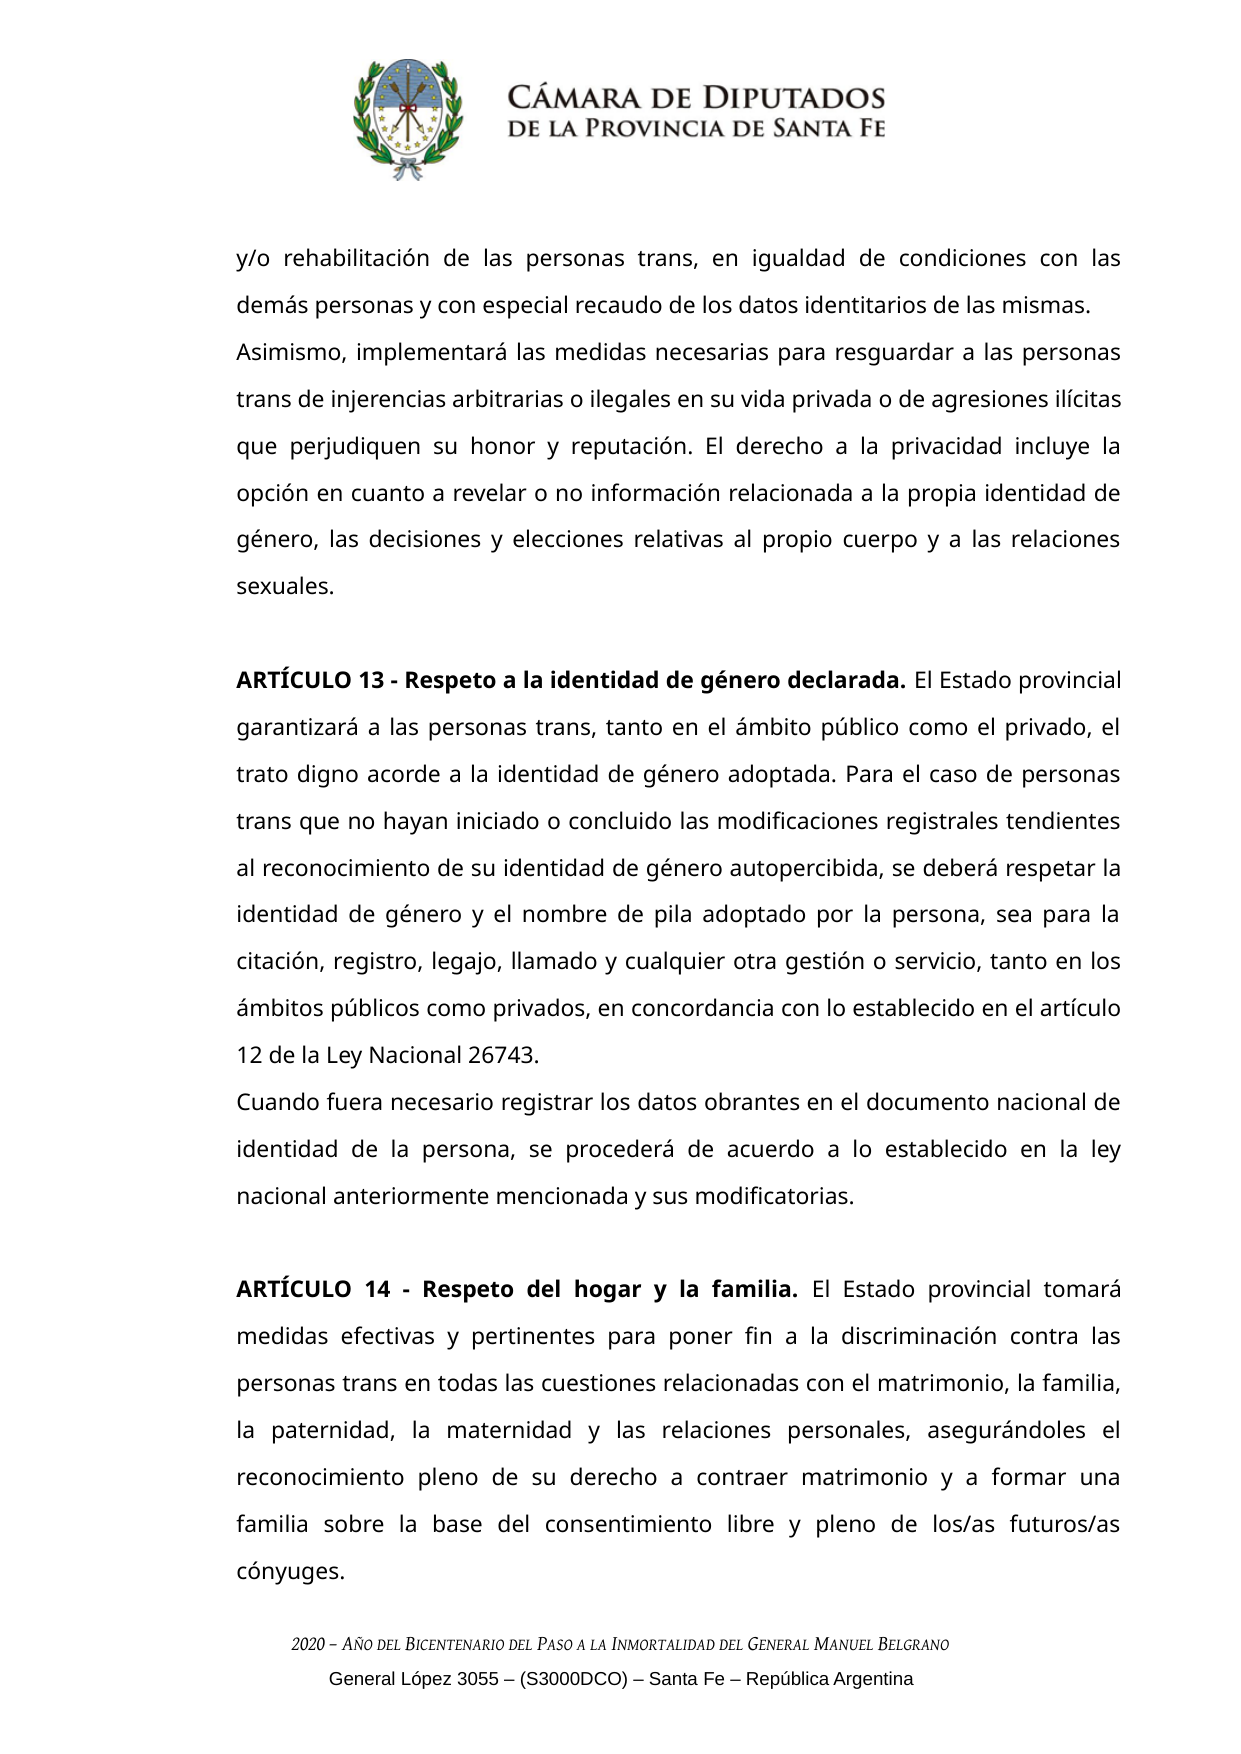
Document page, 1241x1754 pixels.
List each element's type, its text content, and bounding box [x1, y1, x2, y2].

text Cuando fuera necesario registrar los datos obrantes en el documento nacional de identidad de la persona, se procederá de acuerdo a lo establecido en la ley nacional anteriormente mencionada y sus modificatorias. [236, 1086, 1122, 1211]
text y/o rehabilitación de las personas trans, en igualdad de condiciones con las demás personas y con especial recaudo de los datos identitarios de las mismas. [236, 242, 1122, 320]
text Asimismo, implementará las medidas necesarias para resguardar a las personas trans de injerencias arbitrarias o ilegales en su vida privada o de agresiones ilícitas que perjudiquen su honor y reputación. El derecho a la privacidad incluye la opción en cuanto a revelar o no información relacionada a la propia identidad de género, las decisiones y elecciones relativas al propio cuerpo y a las relaciones sexuales. [236, 336, 1122, 602]
text ARTÍCULO 14 - Respeto del hogar y la familia. El Estado provincial tomará medidas efectivas y pertinentes para poner fin a la discriminación contra las personas trans en todas las cuestiones relacionadas con el matrimonio, la familia, la paternidad, la maternidad y las relaciones personales, asegurándoles el reconocimiento pleno de su derecho a contraer matrimonio y a formar una familia sobre la base del consentimiento libre y pleno de los/as futuros/as cónyuges. [236, 1273, 1122, 1586]
text ARTÍCULO 13 - Respeto a la identidad de género declarada. El Estado provincial garantizará a las personas trans, tanto en el ámbito público como el privado, el trato digno acorde a la identidad de género adoptada. Para el caso de personas trans que no hayan iniciado o concluido las modificaciones registrales tendientes al reconocimiento de su identidad de género autopercibida, se deberá respetar la identidad de género y el nombre de pila adoptado por la persona, sea para la citación, registro, legajo, llamado y cualquier otra gestión o servicio, tanto en los ámbitos públicos como privados, en concordancia con lo establecido en el artículo 12 de la Ley Nacional 26743. [236, 664, 1122, 1070]
